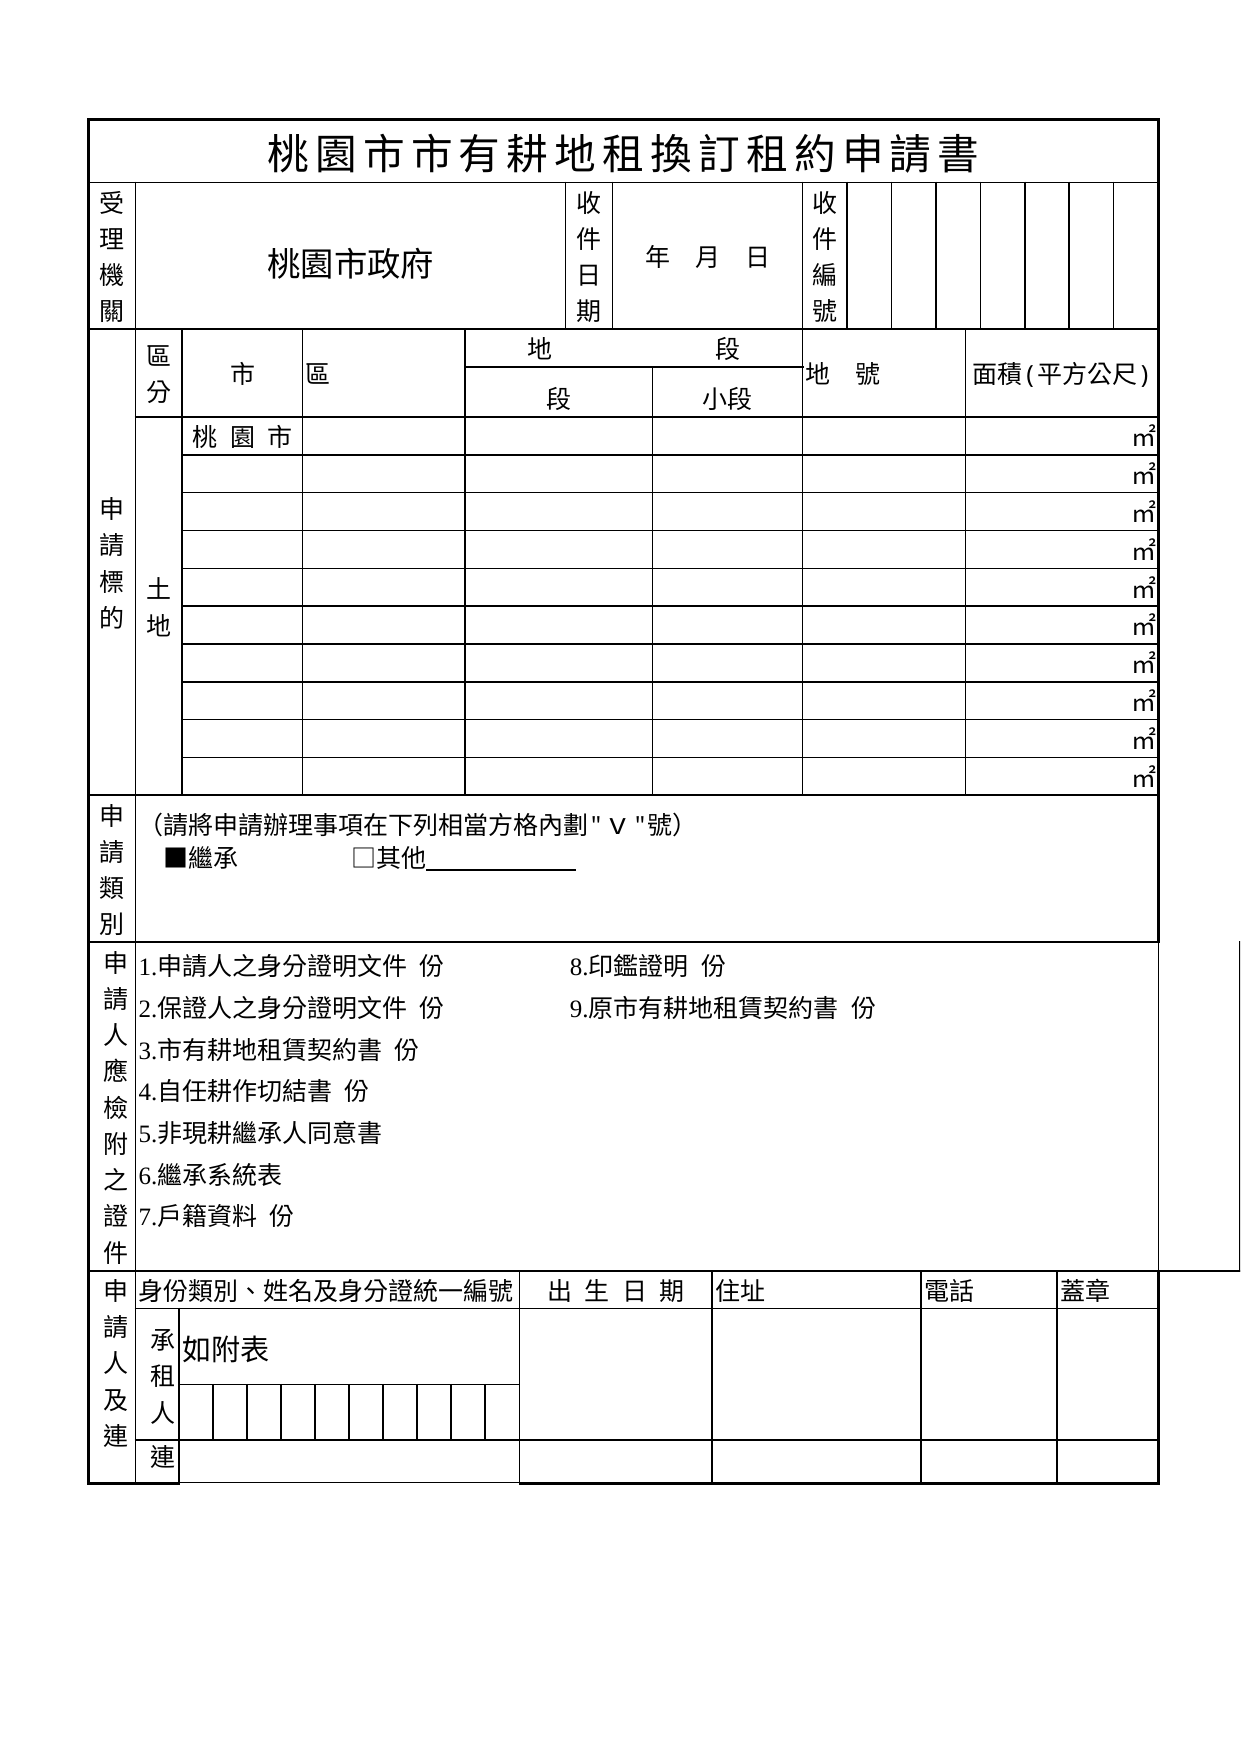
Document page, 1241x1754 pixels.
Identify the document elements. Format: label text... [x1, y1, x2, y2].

table_cell ㎡ [1128, 645, 1157, 681]
table_cell [183, 720, 302, 757]
table_cell [1160, 681, 1240, 719]
table_cell [966, 456, 1128, 492]
table_cell [1070, 183, 1113, 328]
table_cell 蓋章 [1058, 1272, 1157, 1308]
table_cell [1114, 183, 1157, 328]
table_cell [180, 1441, 519, 1482]
table_cell [966, 607, 1128, 643]
table_cell [486, 1385, 519, 1439]
table_cell [966, 758, 1128, 794]
table_cell 申請人及連帶保證人 [90, 1272, 135, 1482]
table_cell [466, 683, 652, 719]
table_cell [1160, 182, 1240, 328]
table_cell [966, 493, 1128, 530]
table_cell 收件編號 [803, 183, 846, 328]
table_cell [350, 1385, 382, 1439]
table_cell [303, 607, 464, 643]
table_cell （請將申請辦理事項在下列相當方格內劃"ｖ"號） ■繼承 □其他 [136, 796, 1157, 941]
table_cell ㎡ [1128, 531, 1157, 567]
table_cell [803, 493, 965, 530]
table_cell [1160, 1384, 1240, 1439]
table_cell [1160, 454, 1240, 492]
table_cell [922, 1309, 1056, 1439]
table_cell 區分 [136, 330, 181, 416]
table_cell [303, 456, 464, 492]
table_cell [653, 683, 802, 719]
table_cell [466, 456, 652, 492]
table_cell [183, 569, 302, 605]
table_cell [653, 645, 802, 681]
table_cell 收件日期 [566, 183, 612, 328]
table_cell [466, 418, 652, 454]
table_cell 連 [136, 1441, 178, 1482]
table_cell [1160, 366, 1240, 416]
table_cell [303, 418, 464, 454]
table_cell [653, 456, 802, 492]
table_cell ㎡ [1128, 607, 1157, 643]
table_cell [303, 493, 464, 530]
table_cell 1.申請人之身分證明文件 份 8.印鑑證明 份 2.保證人之身分證明文件 份 9.原市有耕地租賃契約書 份 3.市有耕地租賃契約書 份 4.自任耕作切結書 份 5.非現耕繼承人同意書 6.繼承系統表 7.戶籍資料 份 [136, 943, 1158, 1270]
table_cell [966, 531, 1128, 567]
table_cell [966, 569, 1128, 605]
table_cell [183, 531, 302, 567]
table_cell [1160, 1439, 1240, 1482]
table_cell [981, 183, 1024, 328]
table_cell [1160, 757, 1240, 794]
table_cell 地 號 [803, 330, 965, 416]
table_cell [653, 758, 802, 794]
table_cell 小段 [653, 368, 802, 416]
table_cell [1058, 1441, 1157, 1482]
table_header 桃園市市有耕地租換訂租約申請書 [90, 121, 1157, 182]
table_cell 桃園市政府 [136, 183, 565, 328]
table_cell [466, 720, 652, 757]
table_cell ㎡ [1128, 456, 1157, 492]
table_cell [1160, 643, 1240, 681]
table_cell ㎡ [1128, 683, 1157, 719]
table_cell ㎡ [1128, 493, 1157, 530]
table_cell [316, 1385, 348, 1439]
table_cell [466, 607, 652, 643]
table_cell [180, 1385, 212, 1439]
table_cell [466, 569, 652, 605]
table_cell [653, 720, 802, 757]
table_cell [384, 1385, 416, 1439]
table_cell [803, 607, 965, 643]
table_cell [303, 683, 464, 719]
table_cell [466, 758, 652, 794]
table_cell [848, 183, 891, 328]
table_cell [653, 493, 802, 530]
table_cell [520, 1309, 711, 1439]
table_cell 市 [183, 330, 302, 416]
table_cell [713, 1441, 920, 1482]
table_cell [418, 1385, 450, 1439]
table_cell [803, 720, 965, 757]
table_cell [1160, 416, 1240, 454]
table_cell [303, 531, 464, 567]
table_cell 申請類別 [90, 796, 135, 941]
table_cell [966, 418, 1128, 454]
table_cell [1160, 492, 1240, 530]
table_cell 住址 [713, 1272, 920, 1308]
table_cell [803, 531, 965, 567]
table_cell [1026, 183, 1068, 328]
table_cell [214, 1385, 246, 1439]
table_cell 桃 園 市 [183, 418, 302, 454]
table_cell [1160, 605, 1240, 643]
table_cell 土地 [136, 418, 181, 794]
table_cell [303, 758, 464, 794]
table_cell [1160, 1308, 1240, 1384]
table_cell [803, 456, 965, 492]
table_cell [1160, 1272, 1240, 1308]
table_cell [183, 645, 302, 681]
table_cell 申請人應檢附之證件 [90, 943, 135, 1270]
table_cell [1160, 719, 1240, 757]
table_cell 受理機關 [90, 183, 135, 328]
table_cell [452, 1385, 484, 1439]
table_cell [466, 493, 652, 530]
table_cell 面積(平方公尺) [966, 330, 1157, 416]
table_cell [653, 531, 802, 567]
table_cell [1160, 530, 1240, 567]
table_cell [966, 645, 1128, 681]
table_cell [803, 418, 965, 454]
table_cell 承租人 [136, 1309, 178, 1439]
table_cell [1160, 328, 1240, 366]
table_cell [183, 683, 302, 719]
table_cell [713, 1309, 920, 1439]
table_cell 段 [466, 368, 652, 416]
table_cell [303, 645, 464, 681]
table_cell 申請標的 [90, 330, 135, 794]
table_cell [892, 183, 935, 328]
table_cell [282, 1385, 314, 1439]
table_cell [937, 183, 980, 328]
table_cell [1159, 941, 1239, 1270]
table_cell ㎡ [1128, 418, 1157, 454]
table_cell ㎡ [1128, 720, 1157, 757]
table_cell [966, 720, 1128, 757]
table_cell [303, 720, 464, 757]
table_cell [1160, 568, 1240, 605]
table_cell [803, 683, 965, 719]
table_cell [803, 569, 965, 605]
table_cell [1160, 794, 1240, 941]
table_cell 出 生 日 期 [520, 1272, 711, 1308]
table_cell 年 月 日 [613, 183, 802, 328]
table_cell 區 [303, 330, 464, 416]
table_cell 如附表 [180, 1309, 519, 1384]
table_cell [183, 456, 302, 492]
table_cell [183, 607, 302, 643]
table_cell [653, 418, 802, 454]
table_cell [803, 645, 965, 681]
table_cell ㎡ [1128, 758, 1157, 794]
table_cell [653, 607, 802, 643]
table_header [1160, 118, 1240, 182]
table_cell [922, 1441, 1056, 1482]
table_cell [183, 493, 302, 530]
table_cell [966, 683, 1128, 719]
table_cell [466, 531, 652, 567]
table_cell [183, 758, 302, 794]
table_cell [466, 645, 652, 681]
table_cell [653, 569, 802, 605]
table_cell [520, 1441, 711, 1482]
table_cell [248, 1385, 280, 1439]
table_cell [303, 569, 464, 605]
table_cell 電話 [922, 1272, 1056, 1308]
table_cell 身份類別、姓名及身分證統一編號 [136, 1272, 519, 1308]
table_cell [803, 758, 965, 794]
table_cell 地 段 [466, 330, 802, 366]
table_cell ㎡ [1128, 569, 1157, 605]
table_cell [1058, 1309, 1157, 1439]
